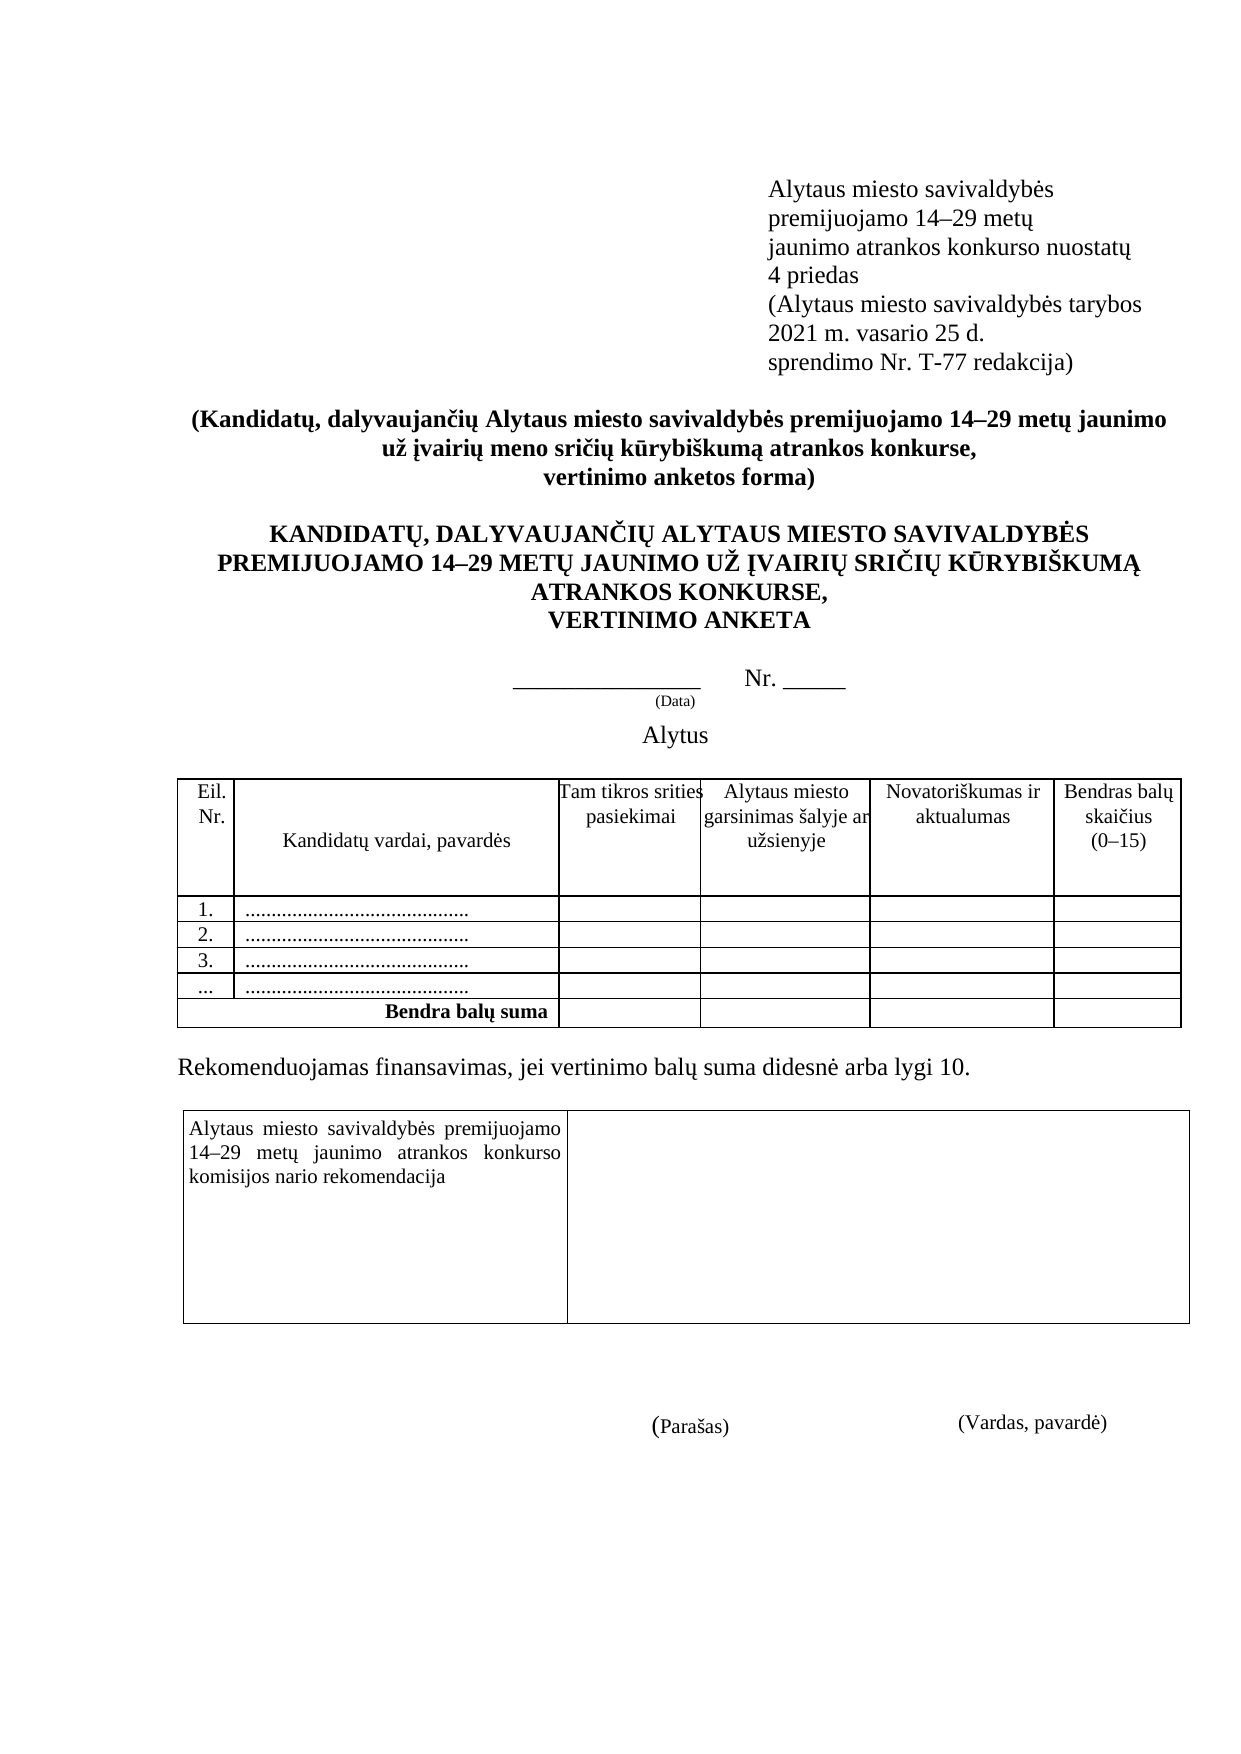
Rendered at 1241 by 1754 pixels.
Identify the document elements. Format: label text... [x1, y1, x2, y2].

table_cell [1055, 897, 1180, 921]
table_cell [1055, 948, 1180, 972]
table_cell 2. [178, 922, 233, 946]
table_cell [871, 897, 1053, 921]
table_cell ........................................... [235, 974, 558, 998]
table_header Kandidatų vardai, pavardės [235, 780, 558, 895]
table_cell ... [178, 974, 233, 998]
text sprendimo Nr. T-77 redakcija) [177, 347, 1181, 375]
table_cell [560, 948, 700, 972]
table_cell ........................................... [235, 922, 558, 946]
table_header Bendras balų skaičius (0–15) [1055, 780, 1180, 895]
text jaunimo atrankos konkurso nuostatų [177, 232, 1181, 260]
table_cell [701, 974, 869, 998]
table_cell [871, 974, 1053, 998]
table_cell [560, 897, 700, 921]
text (Alytaus miesto savivaldybės tarybos [177, 289, 1181, 318]
text 4 priedas [177, 260, 1181, 289]
table_cell ........................................... [235, 948, 558, 972]
text Alytaus miesto savivaldybės [768, 174, 1181, 203]
table_cell (Vardas, pavardė) [861, 1410, 1204, 1439]
table_cell [560, 922, 700, 946]
table_header [177, 1381, 519, 1410]
table_cell (Parašas) [519, 1410, 861, 1439]
text (Data) [169, 692, 1181, 720]
text Alytus [169, 720, 1181, 749]
text _______________ Nr. _____ [177, 663, 1181, 692]
table_header Alytaus miesto savivaldybės premijuojamo 14–29 metų jaunimo atrankos konkurso komisijos nario rekomendacija [184, 1111, 567, 1323]
table_cell 3. [178, 948, 233, 972]
table_cell [701, 948, 869, 972]
table_cell [1055, 974, 1180, 998]
text VERTINIMO ANKETA [177, 605, 1181, 634]
table_cell [560, 999, 700, 1027]
table_cell [871, 999, 1053, 1027]
text Rekomenduojamas finansavimas, jei vertinimo balų suma didesnė arba lygi 10. [177, 1052, 1181, 1081]
text premijuojamo 14–29 metų [177, 203, 1181, 232]
table_cell [871, 922, 1053, 946]
table_cell [701, 897, 869, 921]
table_header Novatoriškumas ir aktualumas [871, 780, 1053, 895]
table_cell [701, 999, 869, 1027]
text KANDIDATŲ, DALYVAUJANČIŲ ALYTAUS MIESTO SAVIVALDYBĖS PREMIJUOJAMO 14–29 METŲ JAUNIMO UŽ ĮVAIRIŲ SRIČIŲ KŪRYBIŠKUMĄ ATRANKOS KONKURSE, [177, 519, 1181, 605]
table_header Eil. Nr. [178, 780, 233, 895]
table_cell [701, 922, 869, 946]
table_cell Bendra balų suma [178, 999, 558, 1027]
table_header Tam tikros srities pasiekimai [560, 780, 700, 895]
table_cell ........................................... [235, 897, 558, 921]
table_header [861, 1381, 1204, 1410]
table_header [568, 1111, 1189, 1323]
text 2021 m. vasario 25 d. [177, 318, 1181, 347]
table_header [519, 1381, 861, 1410]
table_cell [871, 948, 1053, 972]
text (Kandidatų, dalyvaujančių Alytaus miesto savivaldybės premijuojamo 14–29 metų jaunimo už įvairių meno sričių kūrybiškumą atrankos konkurse, [177, 404, 1181, 462]
table_cell [1055, 999, 1180, 1027]
text vertinimo anketos forma) [177, 462, 1181, 490]
table_cell [1055, 922, 1180, 946]
table_cell [560, 974, 700, 998]
table_cell 1. [178, 897, 233, 921]
table_header Alytaus miesto garsinimas šalyje ar užsienyje [701, 780, 869, 895]
table_cell [177, 1410, 519, 1439]
